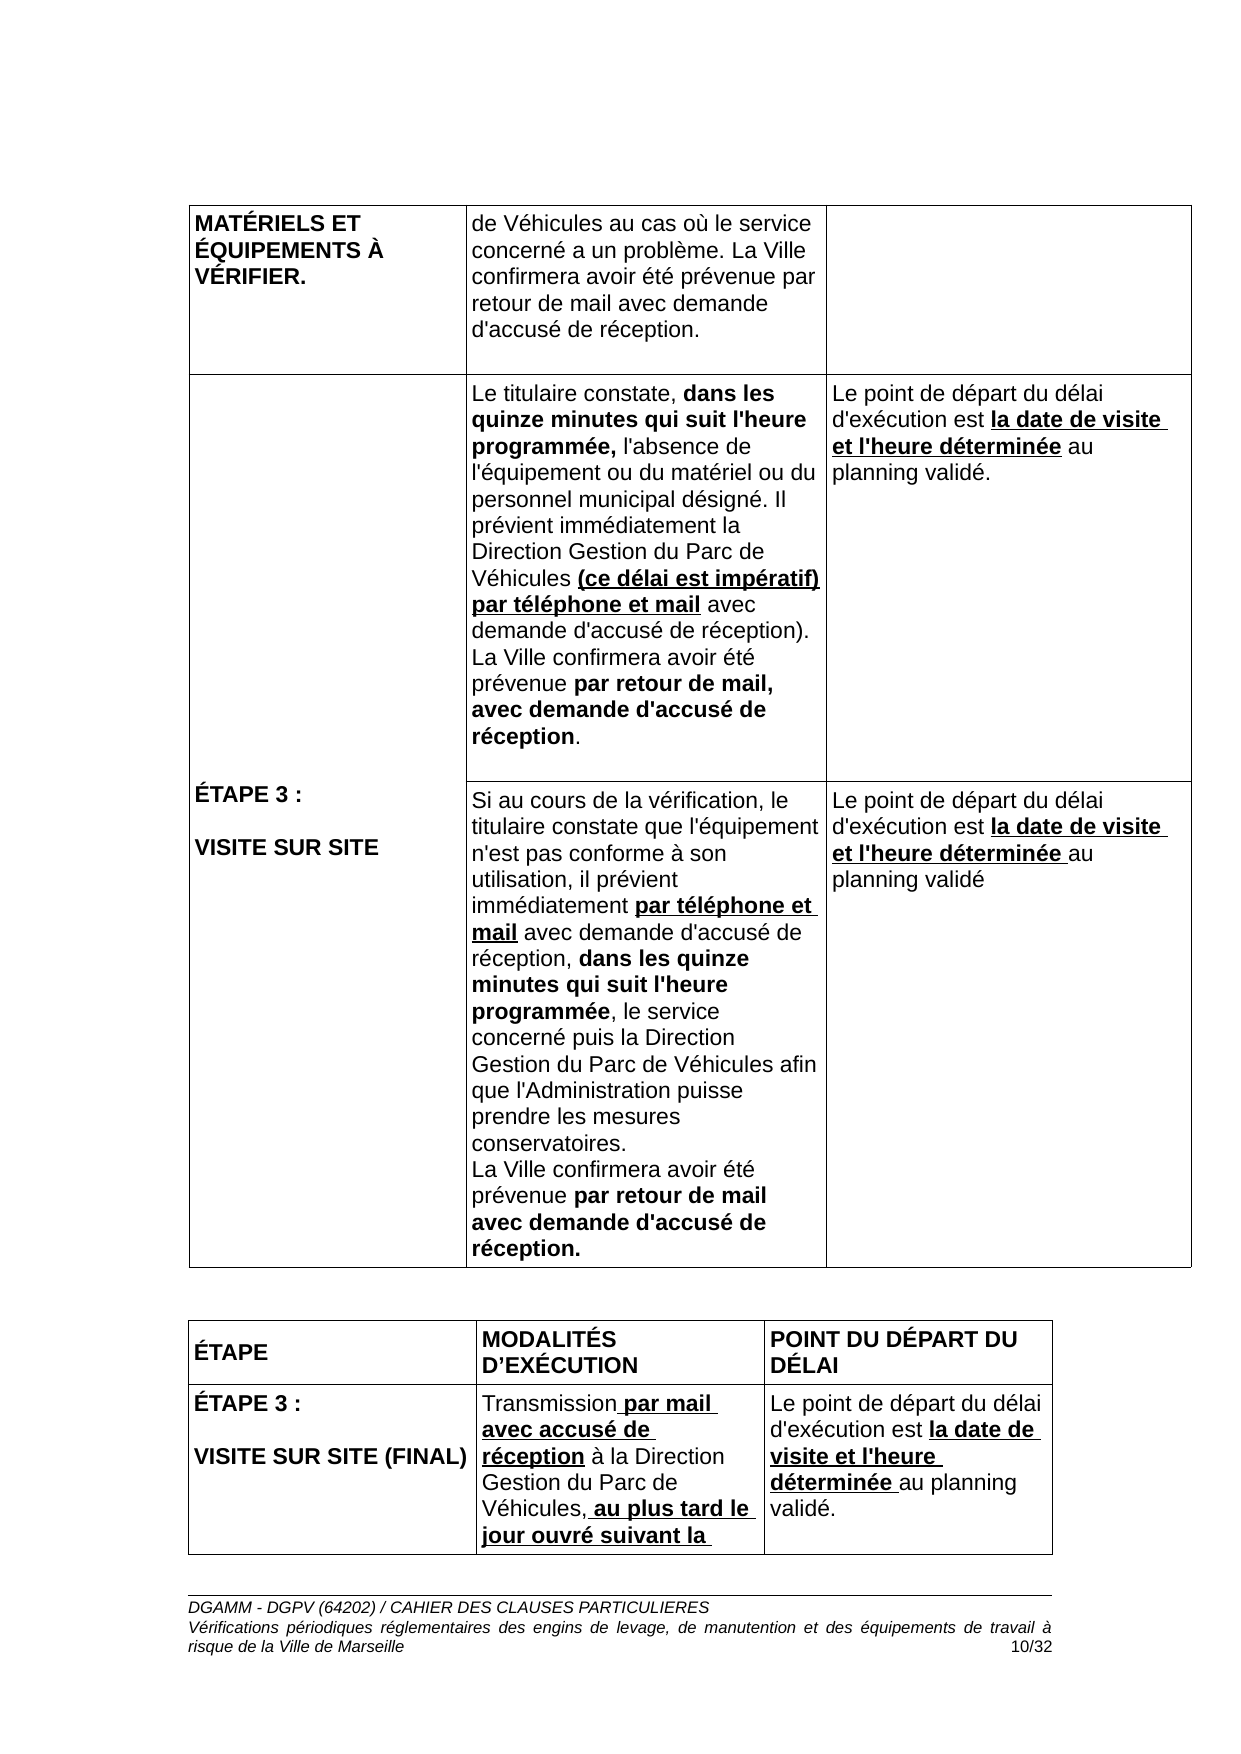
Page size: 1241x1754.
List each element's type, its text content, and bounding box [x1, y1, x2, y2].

table_cell [827, 206, 1191, 374]
table_cell Le titulaire constate, dans les quinze minutes qui suit l'heure programmée, l'absence de l'équipement ou du matériel ou du personnel municipal désigné. Il prévient immédiatement la Direction Gestion du Parc de Véhicules (ce délai est impératif) par téléphone et mail avec demande d'accusé de réception). La Ville confirmera avoir été prévenue par retour de mail, avec demande d'accusé de réception. [467, 375, 826, 781]
table_cell Le point de départ du délai d'exécution est la date de visite et l'heure déterminée au planning validé [827, 782, 1191, 1267]
table_cell Si au cours de la vérification, le titulaire constate que l'équipement n'est pas conforme à son utilisation, il prévient immédiatement par téléphone et mail avec demande d'accusé de réception, dans les quinze minutes qui suit l'heure programmée, le service concerné puis la Direction Gestion du Parc de Véhicules afin que l'Administration puisse prendre les mesures conservatoires. La Ville confirmera avoir été prévenue par retour de mail avec demande d'accusé de réception. [467, 782, 826, 1267]
table_header ÉTAPE [189, 1321, 476, 1384]
table_cell Le point de départ du délai d'exécution est la date de visite et l'heure déterminée au planning validé. [765, 1385, 1052, 1554]
table_header MODALITÉS D’EXÉCUTION [477, 1321, 764, 1384]
table_cell Transmission par mail avec accusé de réception à la Direction Gestion du Parc de Véhicules, au plus tard le jour ouvré suivant la [477, 1385, 764, 1554]
table_cell ÉTAPE 3 : Visite sur site [190, 375, 466, 1267]
table_cell de Véhicules au cas où le service concerné a un problème. La Ville confirmera avoir été prévenue par retour de mail avec demande d'accusé de réception. [467, 206, 826, 374]
table_header POINT DU DÉPART DU DÉLAI [765, 1321, 1052, 1384]
table_cell ÉTAPE 3 : Visite sur site (final) [189, 1385, 476, 1554]
table_cell Le point de départ du délai d'exécution est la date de visite et l'heure déterminée au planning validé. [827, 375, 1191, 781]
table_cell matériels et équipements à vérifier. [190, 206, 466, 374]
